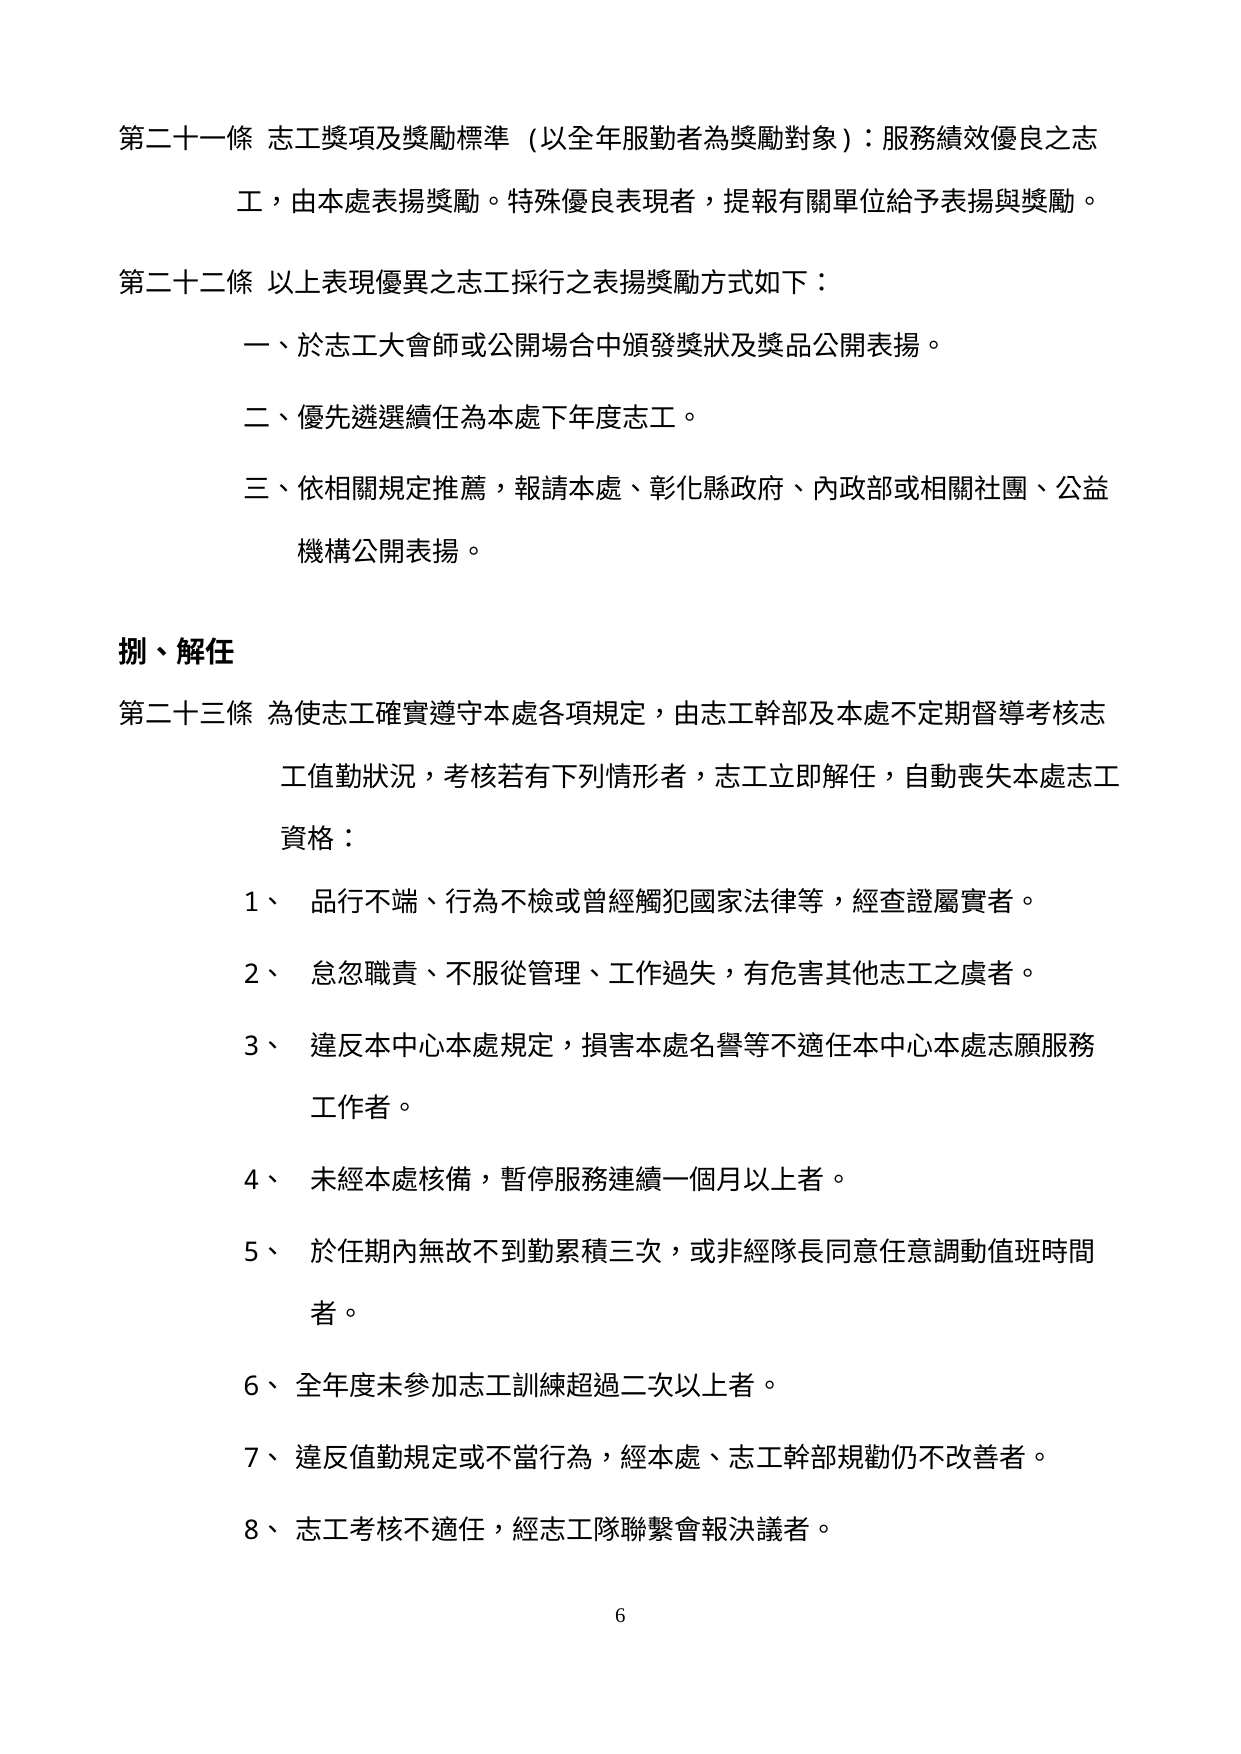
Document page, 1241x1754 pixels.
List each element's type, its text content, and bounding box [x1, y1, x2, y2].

list 於任期內無故不到勤累積三次，或非經隊長同意任意調動值班時間者。 [243, 1208, 1122, 1333]
list 志工考核不適任，經志工隊聯繫會報決議者。 [243, 1486, 1122, 1549]
list 品行不端、行為不檢或曾經觸犯國家法律等，經查證屬實者。 [243, 858, 1122, 921]
text 第二十一條 志工獎項及獎勵標準 (以全年服勤者為獎勵對象)：服務績效優良之志工，由本處表揚獎勵。特殊優良表現者，提報有關單位給予表揚與獎勵。 [118, 96, 1122, 221]
text 捌、解任 [118, 608, 1122, 671]
text 二、優先遴選續任為本處下年度志工。 [243, 374, 1122, 436]
list 違反值勤規定或不當行為，經本處、志工幹部規勸仍不改善者。 [243, 1414, 1122, 1477]
list 全年度未參加志工訓練超過二次以上者。 [243, 1342, 1122, 1405]
text 第二十二條 以上表現優異之志工採行之表揚獎勵方式如下： [118, 239, 1122, 302]
list 未經本處核備，暫停服務連續一個月以上者。 [243, 1136, 1122, 1199]
list 怠忽職責、不服從管理、工作過失，有危害其他志工之虞者。 [243, 930, 1122, 992]
list 違反本中心本處規定，損害本處名譽等不適任本中心本處志願服務工作者。 [243, 1002, 1122, 1127]
text 三、依相關規定推薦，報請本處、彰化縣政府、內政部或相關社團、公益機構公開表揚。 [243, 446, 1122, 571]
text 第二十三條 為使志工確實遵守本處各項規定，由志工幹部及本處不定期督導考核志工值勤狀況，考核若有下列情形者，志工立即解任，自動喪失本處志工資格： [118, 671, 1122, 858]
text 一、於志工大會師或公開場合中頒發獎狀及獎品公開表揚。 [243, 302, 1122, 364]
